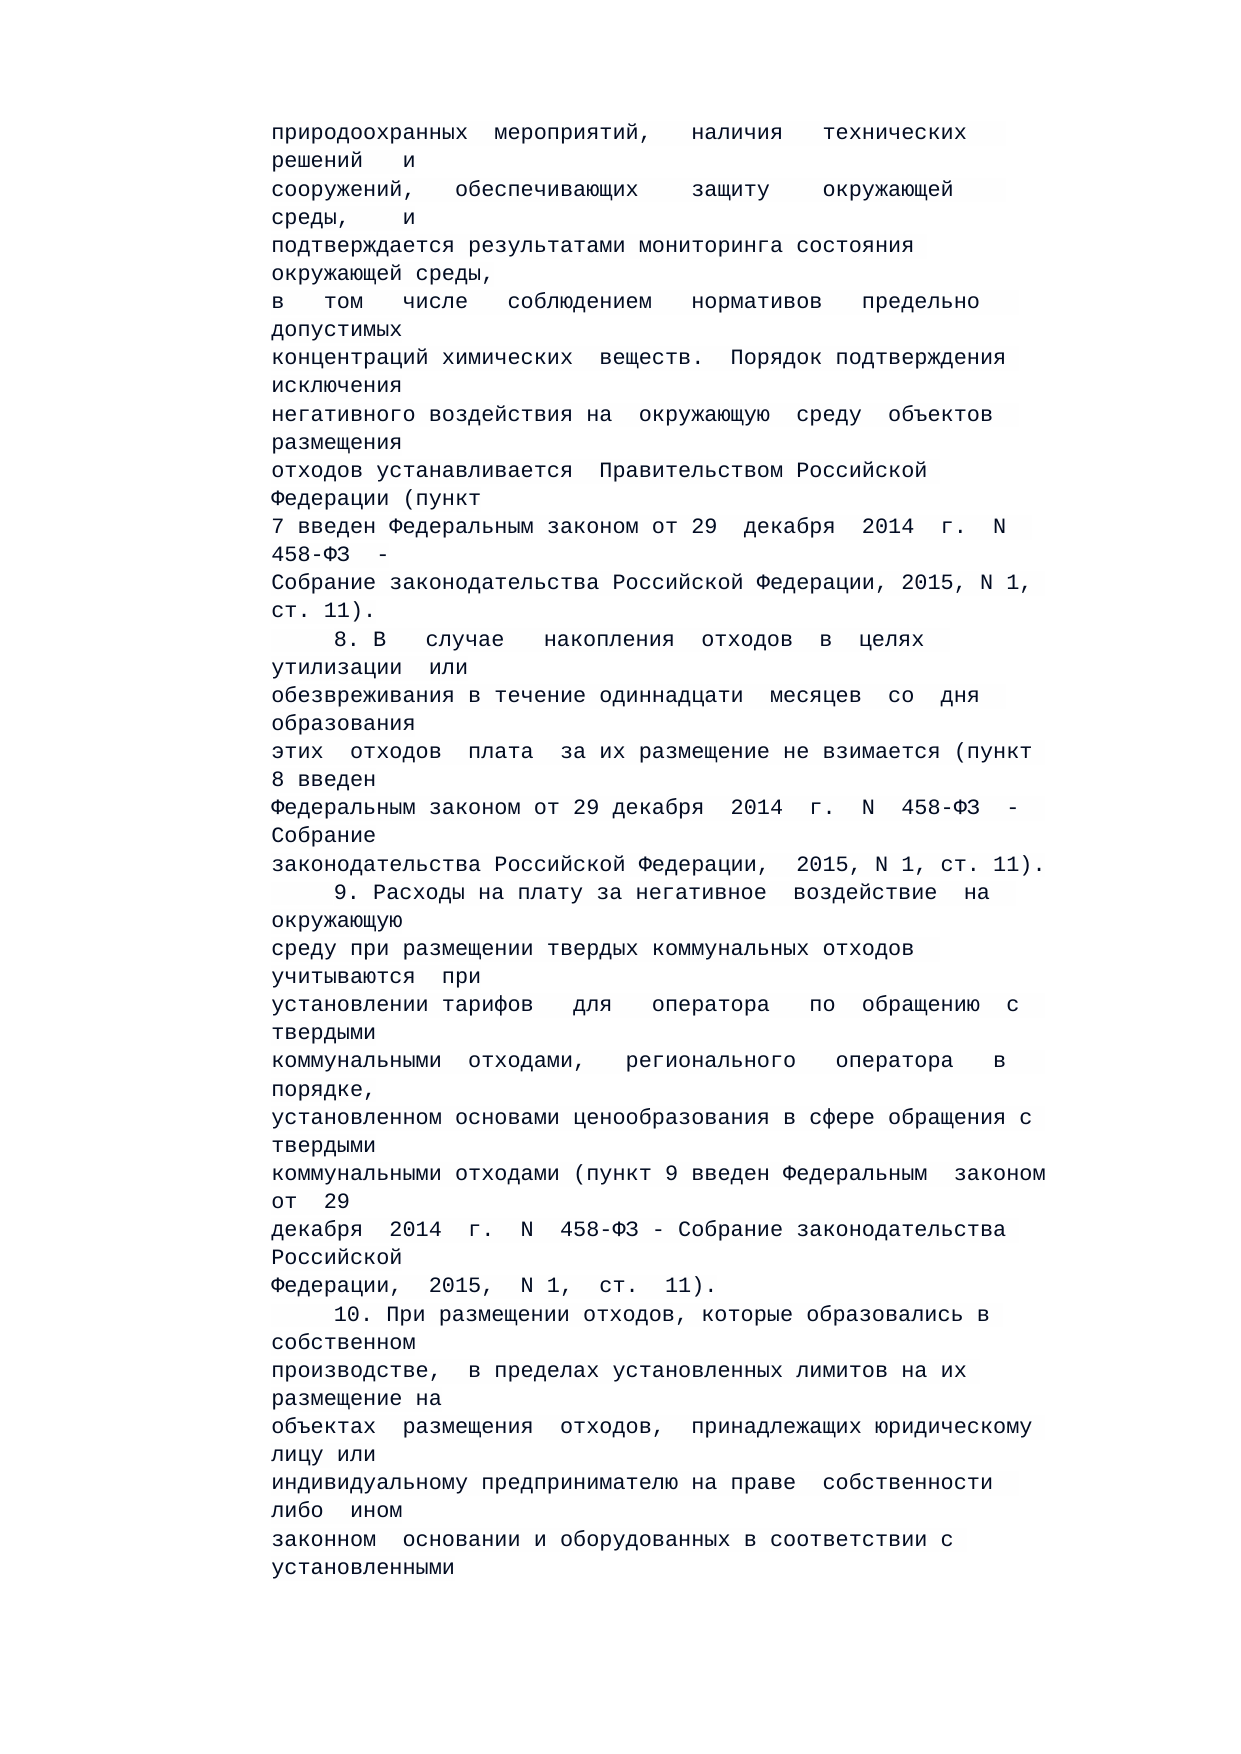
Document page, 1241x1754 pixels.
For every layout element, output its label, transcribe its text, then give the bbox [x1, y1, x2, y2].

text Федерации, 2015, N 1, ст. 11). [271, 1271, 1058, 1299]
text 10. При размещении отходов, которые образовались в собственном [271, 1299, 1058, 1356]
text негативного воздействия на окружающую среду объектов размещения [271, 399, 1058, 456]
text индивидуальному предпринимателю на праве собственности либо ином [271, 1468, 1058, 1524]
text 9. Расходы на плату за негативное воздействие на окружающую [271, 877, 1058, 934]
text обезвреживания в течение одиннадцати месяцев со дня образования [271, 681, 1058, 737]
text концентраций химических веществ. Порядок подтверждения исключения [271, 343, 1058, 399]
text объектах размещения отходов, принадлежащих юридическому лицу или [271, 1412, 1058, 1468]
text Собрание законодательства Российской Федерации, 2015, N 1, ст. 11). [271, 568, 1058, 624]
text установлении тарифов для оператора по обращению с твердыми [271, 990, 1058, 1046]
text подтверждается результатами мониторинга состояния окружающей среды, [271, 231, 1058, 287]
text среду при размещении твердых коммунальных отходов учитываются при [271, 934, 1058, 990]
text коммунальными отходами, регионального оператора в порядке, [271, 1046, 1058, 1102]
text декабря 2014 г. N 458-ФЗ - Собрание законодательства Российской [271, 1215, 1058, 1271]
text установленном основами ценообразования в сфере обращения с твердыми [271, 1102, 1058, 1159]
text 8. В случае накопления отходов в целях утилизации или [271, 624, 1058, 681]
text природоохранных мероприятий, наличия технических решений и [271, 118, 1058, 174]
text этих отходов плата за их размещение не взимается (пункт 8 введен [271, 737, 1058, 793]
text коммунальными отходами (пункт 9 введен Федеральным законом от 29 [271, 1159, 1058, 1215]
text отходов устанавливается Правительством Российской Федерации (пункт [271, 456, 1058, 512]
text законодательства Российской Федерации, 2015, N 1, ст. 11). [271, 849, 1058, 877]
text производстве, в пределах установленных лимитов на их размещение на [271, 1356, 1058, 1412]
text Федеральным законом от 29 декабря 2014 г. N 458-ФЗ - Собрание [271, 793, 1058, 849]
text в том числе соблюдением нормативов предельно допустимых [271, 287, 1058, 343]
text сооружений, обеспечивающих защиту окружающей среды, и [271, 174, 1058, 231]
text законном основании и оборудованных в соответствии с установленными [271, 1524, 1058, 1581]
text 7 введен Федеральным законом от 29 декабря 2014 г. N 458-ФЗ - [271, 512, 1058, 568]
